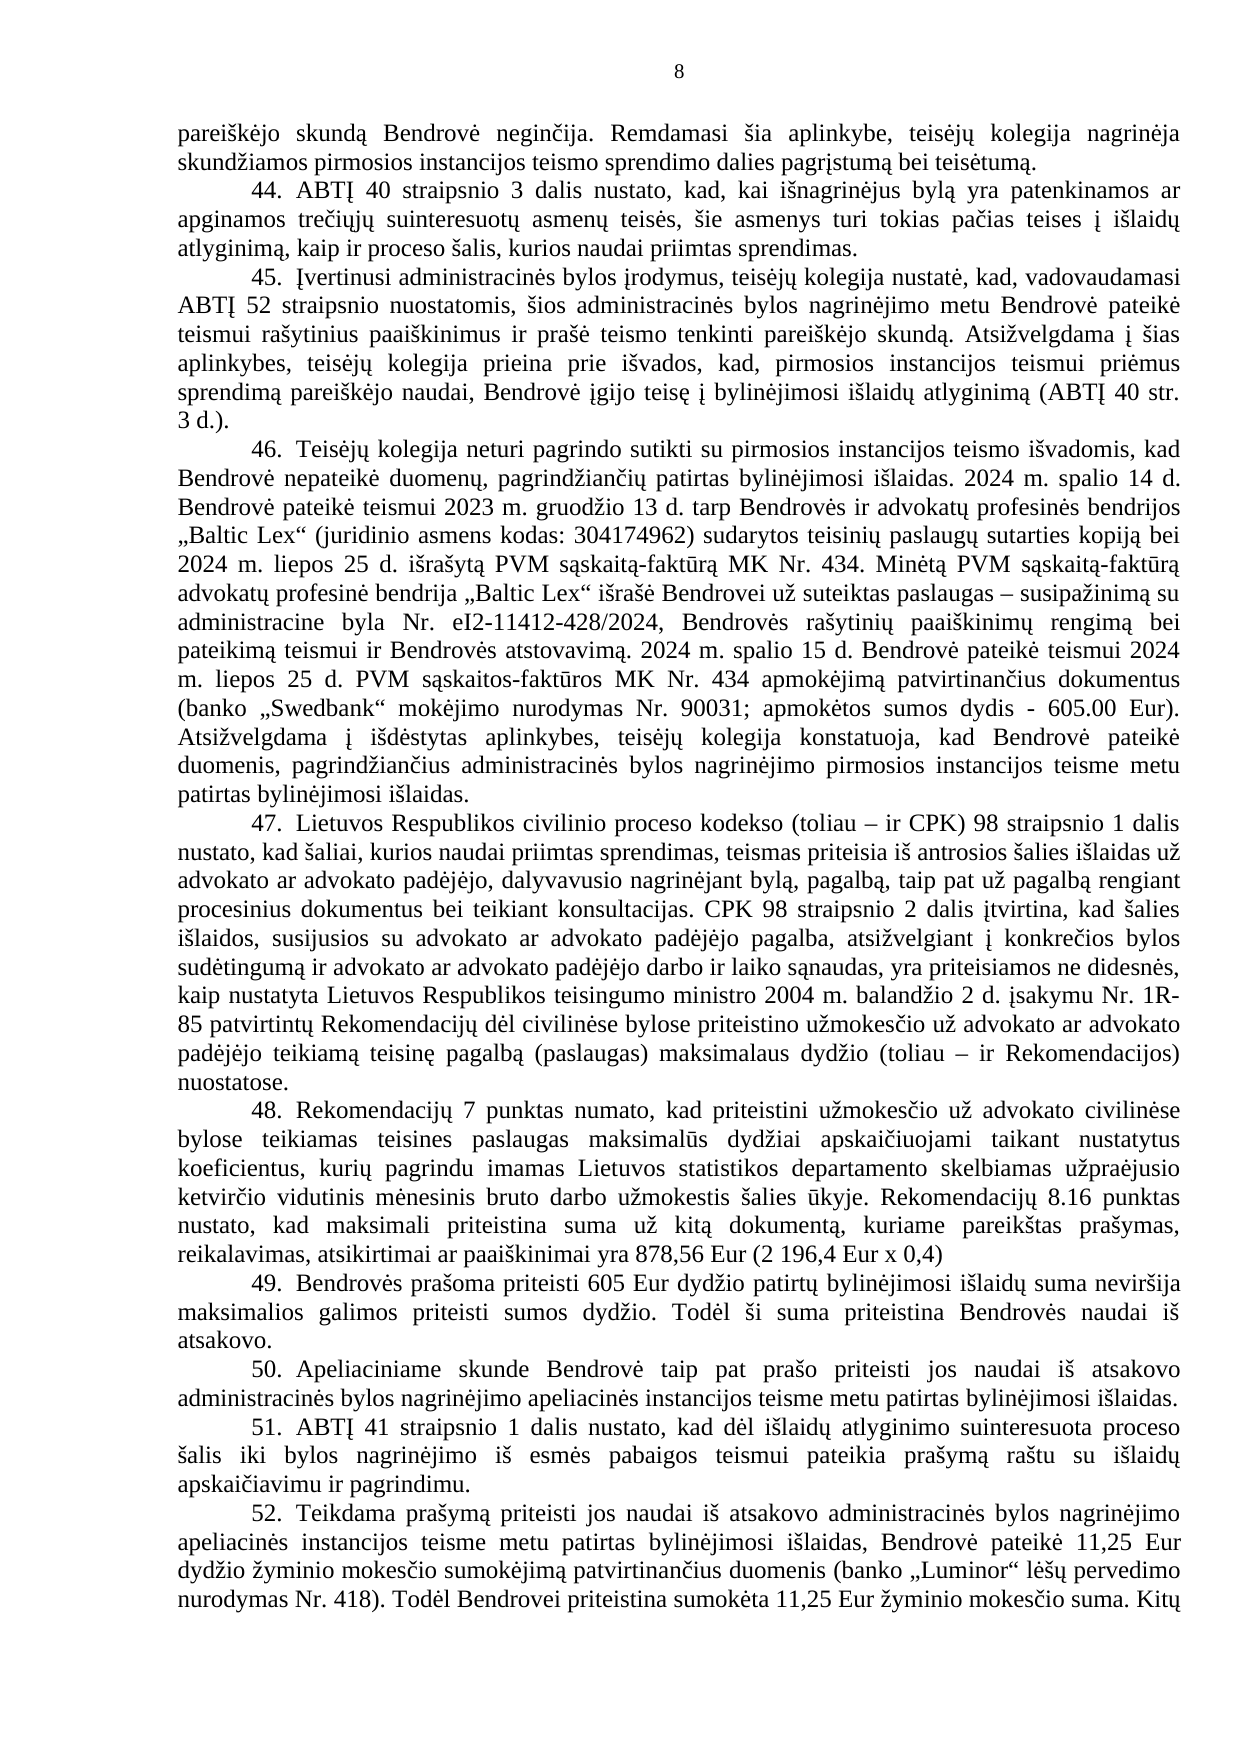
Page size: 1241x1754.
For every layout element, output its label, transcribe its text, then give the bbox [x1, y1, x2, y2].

text 50. Apeliaciniame skunde Bendrovė taip pat prašo priteisti jos naudai iš atsakovo administracinės bylos nagrinėjimo apeliacinės instancijos teisme metu patirtas bylinėjimosi išlaidas. [177, 1354, 1181, 1412]
text 47. Lietuvos Respublikos civilinio proceso kodekso (toliau – ir CPK) 98 straipsnio 1 dalis nustato, kad šaliai, kurios naudai priimtas sprendimas, teismas priteisia iš antrosios šalies išlaidas už advokato ar advokato padėjėjo, dalyvavusio nagrinėjant bylą, pagalbą, taip pat už pagalbą rengiant procesinius dokumentus bei teikiant konsultacijas. CPK 98 straipsnio 2 dalis įtvirtina, kad šalies išlaidos, susijusios su advokato ar advokato padėjėjo pagalba, atsižvelgiant į konkrečios bylos sudėtingumą ir advokato ar advokato padėjėjo darbo ir laiko sąnaudas, yra priteisiamos ne didesnės, kaip nustatyta Lietuvos Respublikos teisingumo ministro 2004 m. balandžio 2 d. įsakymu Nr. 1R-85 patvirtintų Rekomendacijų dėl civilinėse bylose priteistino užmokesčio už advokato ar advokato padėjėjo teikiamą teisinę pagalbą (paslaugas) maksimalaus dydžio (toliau – ir Rekomendacijos) nuostatose. [177, 808, 1181, 1096]
text 51. ABTĮ 41 straipsnio 1 dalis nustato, kad dėl išlaidų atlyginimo suinteresuota proceso šalis iki bylos nagrinėjimo iš esmės pabaigos teismui pateikia prašymą raštu su išlaidų apskaičiavimu ir pagrindimu. [177, 1412, 1181, 1498]
text 49. Bendrovės prašoma priteisti 605 Eur dydžio patirtų bylinėjimosi išlaidų suma neviršija maksimalios galimos priteisti sumos dydžio. Todėl ši suma priteistina Bendrovės naudai iš atsakovo. [177, 1268, 1181, 1354]
text 52. Teikdama prašymą priteisti jos naudai iš atsakovo administracinės bylos nagrinėjimo apeliacinės instancijos teisme metu patirtas bylinėjimosi išlaidas, Bendrovė pateikė 11,25 Eur dydžio žyminio mokesčio sumokėjimą patvirtinančius duomenis (banko „Luminor“ lėšų pervedimo nurodymas Nr. 418). Todėl Bendrovei priteistina sumokėta 11,25 Eur žyminio mokesčio suma. Kitų [177, 1498, 1181, 1613]
text 48. Rekomendacijų 7 punktas numato, kad priteistini užmokesčio už advokato civilinėse bylose teikiamas teisines paslaugas maksimalūs dydžiai apskaičiuojami taikant nustatytus koeficientus, kurių pagrindu imamas Lietuvos statistikos departamento skelbiamas užpraėjusio ketvirčio vidutinis mėnesinis bruto darbo užmokestis šalies ūkyje. Rekomendacijų 8.16 punktas nustato, kad maksimali priteistina suma už kitą dokumentą, kuriame pareikštas prašymas, reikalavimas, atsikirtimai ar paaiškinimai yra 878,56 Eur (2 196,4 Eur x 0,4) [177, 1096, 1181, 1268]
text 45. Įvertinusi administracinės bylos įrodymus, teisėjų kolegija nustatė, kad, vadovaudamasi ABTĮ 52 straipsnio nuostatomis, šios administracinės bylos nagrinėjimo metu Bendrovė pateikė teismui rašytinius paaiškinimus ir prašė teismo tenkinti pareiškėjo skundą. Atsižvelgdama į šias aplinkybes, teisėjų kolegija prieina prie išvados, kad, pirmosios instancijos teismui priėmus sprendimą pareiškėjo naudai, Bendrovė įgijo teisę į bylinėjimosi išlaidų atlyginimą (ABTĮ 40 str. 3 d.). [177, 262, 1181, 434]
text pareiškėjo skundą Bendrovė neginčija. Remdamasi šia aplinkybe, teisėjų kolegija nagrinėja skundžiamos pirmosios instancijos teismo sprendimo dalies pagrįstumą bei teisėtumą. [177, 118, 1181, 176]
text 46. Teisėjų kolegija neturi pagrindo sutikti su pirmosios instancijos teismo išvadomis, kad Bendrovė nepateikė duomenų, pagrindžiančių patirtas bylinėjimosi išlaidas. 2024 m. spalio 14 d. Bendrovė pateikė teismui 2023 m. gruodžio 13 d. tarp Bendrovės ir advokatų profesinės bendrijos „Baltic Lex“ (juridinio asmens kodas: 304174962) sudarytos teisinių paslaugų sutarties kopiją bei 2024 m. liepos 25 d. išrašytą PVM sąskaitą-faktūrą MK Nr. 434. Minėtą PVM sąskaitą-faktūrą advokatų profesinė bendrija „Baltic Lex“ išrašė Bendrovei už suteiktas paslaugas – susipažinimą su administracine byla Nr. eI2-11412-428/2024, Bendrovės rašytinių paaiškinimų rengimą bei pateikimą teismui ir Bendrovės atstovavimą. 2024 m. spalio 15 d. Bendrovė pateikė teismui 2024 m. liepos 25 d. PVM sąskaitos-faktūros MK Nr. 434 apmokėjimą patvirtinančius dokumentus (banko „Swedbank“ mokėjimo nurodymas Nr. 90031; apmokėtos sumos dydis - 605.00 Eur). Atsižvelgdama į išdėstytas aplinkybes, teisėjų kolegija konstatuoja, kad Bendrovė pateikė duomenis, pagrindžiančius administracinės bylos nagrinėjimo pirmosios instancijos teisme metu patirtas bylinėjimosi išlaidas. [177, 434, 1181, 808]
text 44. ABTĮ 40 straipsnio 3 dalis nustato, kad, kai išnagrinėjus bylą yra patenkinamos ar apginamos trečiųjų suinteresuotų asmenų teisės, šie asmenys turi tokias pačias teises į išlaidų atlyginimą, kaip ir proceso šalis, kurios naudai priimtas sprendimas. [177, 176, 1181, 262]
